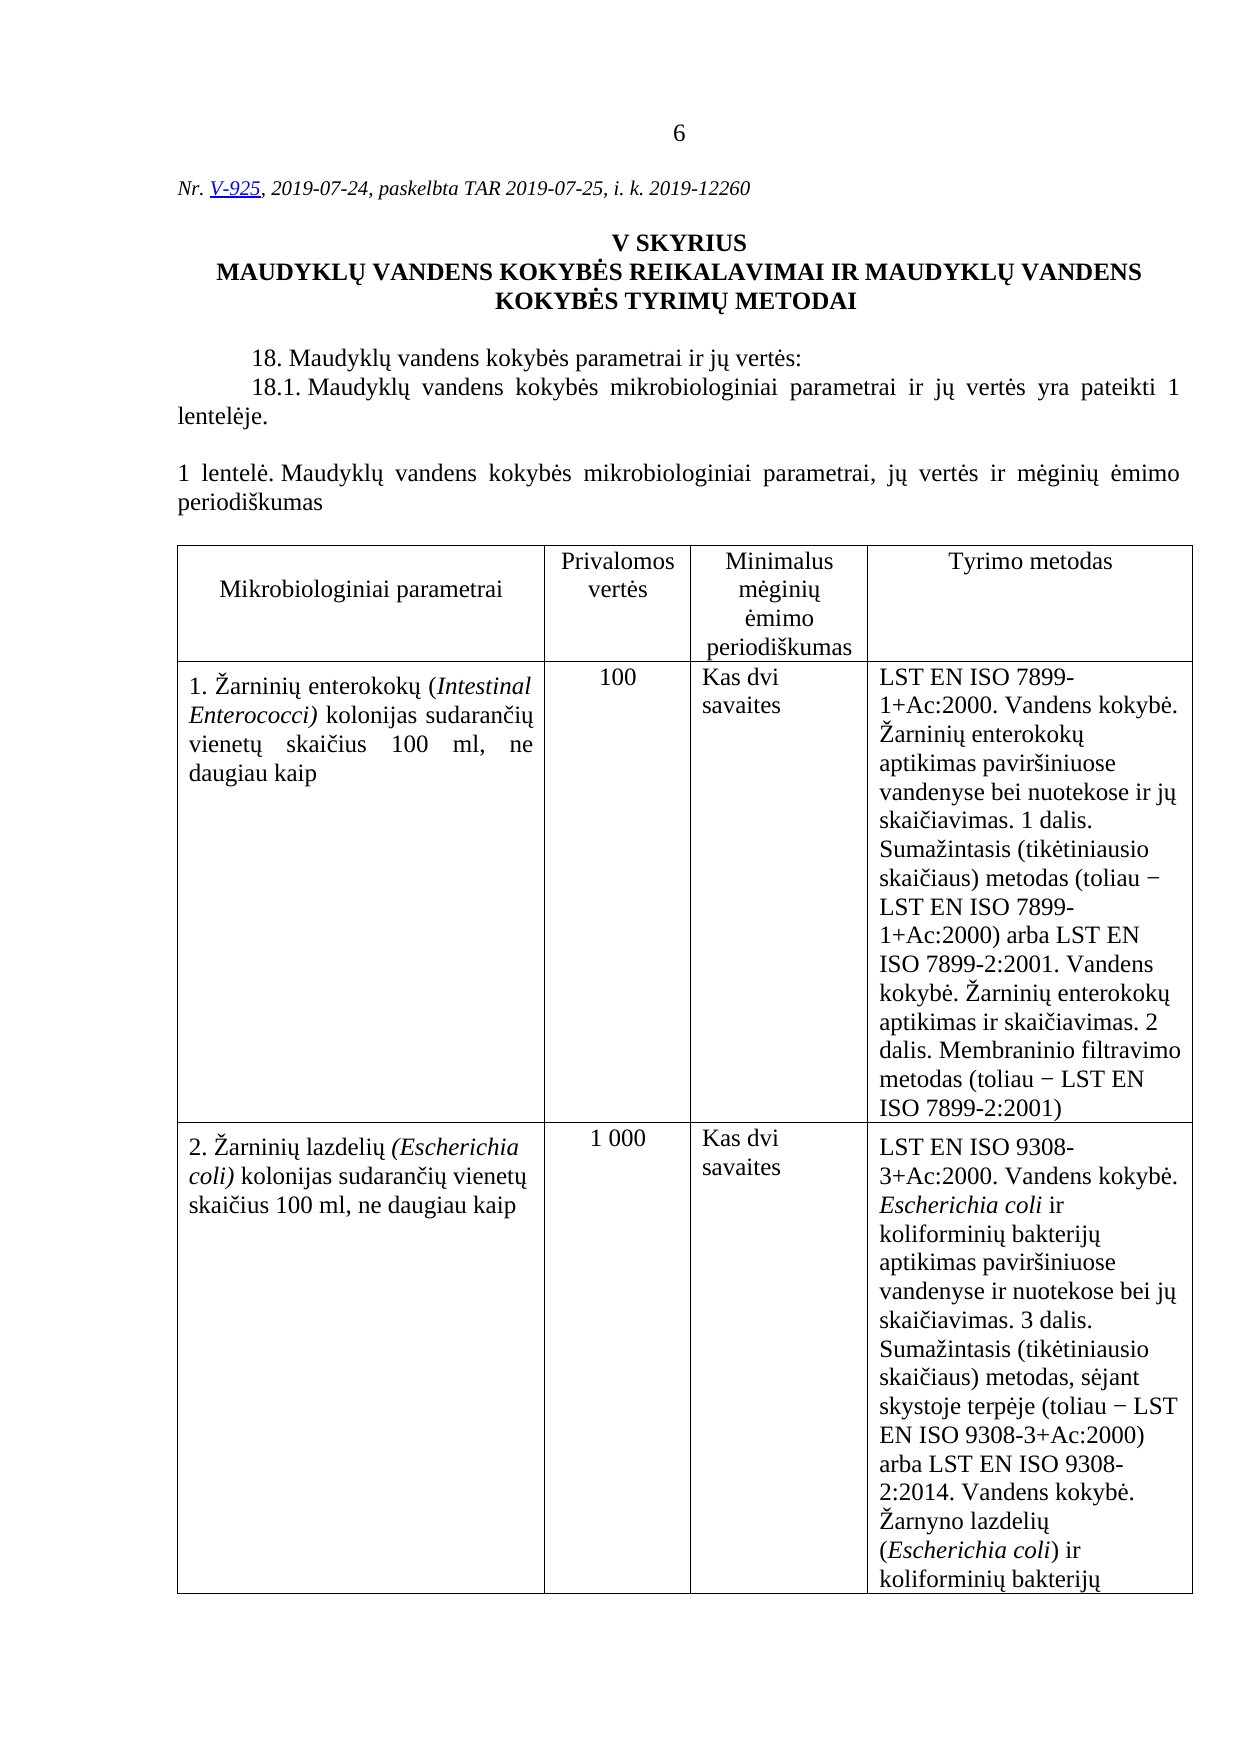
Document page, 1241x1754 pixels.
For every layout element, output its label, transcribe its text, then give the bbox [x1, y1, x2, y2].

table_cell 2. Žarninių lazdelių (Escherichia coli) kolonijas sudarančių vienetų skaičius 100 ml, ne daugiau kaip [178, 1123, 544, 1592]
table_cell 100 [545, 662, 690, 1122]
table_header Tyrimo metodas [868, 546, 1192, 661]
text 1 lentelė. Maudyklų vandens kokybės mikrobiologiniai parametrai, jų vertės ir mėginių ėmimo periodiškumas [177, 458, 1181, 516]
table_cell 1. Žarninių enterokokų (Intestinal Enterococci) kolonijas sudarančių vienetų skaičius 100 ml, ne daugiau kaip [178, 662, 544, 1122]
text MAUDYKLŲ VANDENS KOKYBĖS REIKALAVIMAI IR MAUDYKLŲ VANDENS KOKYBĖS TYRIMŲ METODAI [177, 257, 1181, 315]
table_cell Kas dvi savaites [691, 1123, 867, 1592]
text 18.1. Maudyklų vandens kokybės mikrobiologiniai parametrai ir jų vertės yra pateikti 1 lentelėje. [177, 372, 1181, 430]
text Nr. V-925, 2019-07-24, paskelbta TAR 2019-07-25, i. k. 2019-12260 [177, 176, 1181, 200]
table_cell 1 000 [545, 1123, 690, 1592]
table_cell LST EN ISO 7899-1+Ac:2000. Vandens kokybė. Žarninių enterokokų aptikimas paviršiniuose vandenyse bei nuotekose ir jų skaičiavimas. 1 dalis. Sumažintasis (tikėtiniausio skaičiaus) metodas (toliau − LST EN ISO 7899-1+Ac:2000) arba LST EN ISO 7899-2:2001. Vandens kokybė. Žarninių enterokokų aptikimas ir skaičiavimas. 2 dalis. Membraninio filtravimo metodas (toliau − LST EN ISO 7899-2:2001) [868, 662, 1192, 1122]
table_header Minimalus mėginių ėmimo periodiškumas [691, 546, 867, 661]
table_header Privalomos vertės [545, 546, 690, 661]
text V SKYRIUS [177, 228, 1181, 257]
table_cell LST EN ISO 9308-3+Ac:2000. Vandens kokybė. Escherichia coli ir koliforminių bakterijų aptikimas paviršiniuose vandenyse ir nuotekose bei jų skaičiavimas. 3 dalis. Sumažintasis (tikėtiniausio skaičiaus) metodas, sėjant skystoje terpėje (toliau − LST EN ISO 9308-3+Ac:2000) arba LST EN ISO 9308-2:2014. Vandens kokybė. Žarnyno lazdelių (Escherichia coli) ir koliforminių bakterijų [868, 1123, 1192, 1592]
text 18. Maudyklų vandens kokybės parametrai ir jų vertės: [177, 343, 1181, 372]
table_header Mikrobiologiniai parametrai [178, 546, 544, 661]
table_cell Kas dvi savaites [691, 662, 867, 1122]
